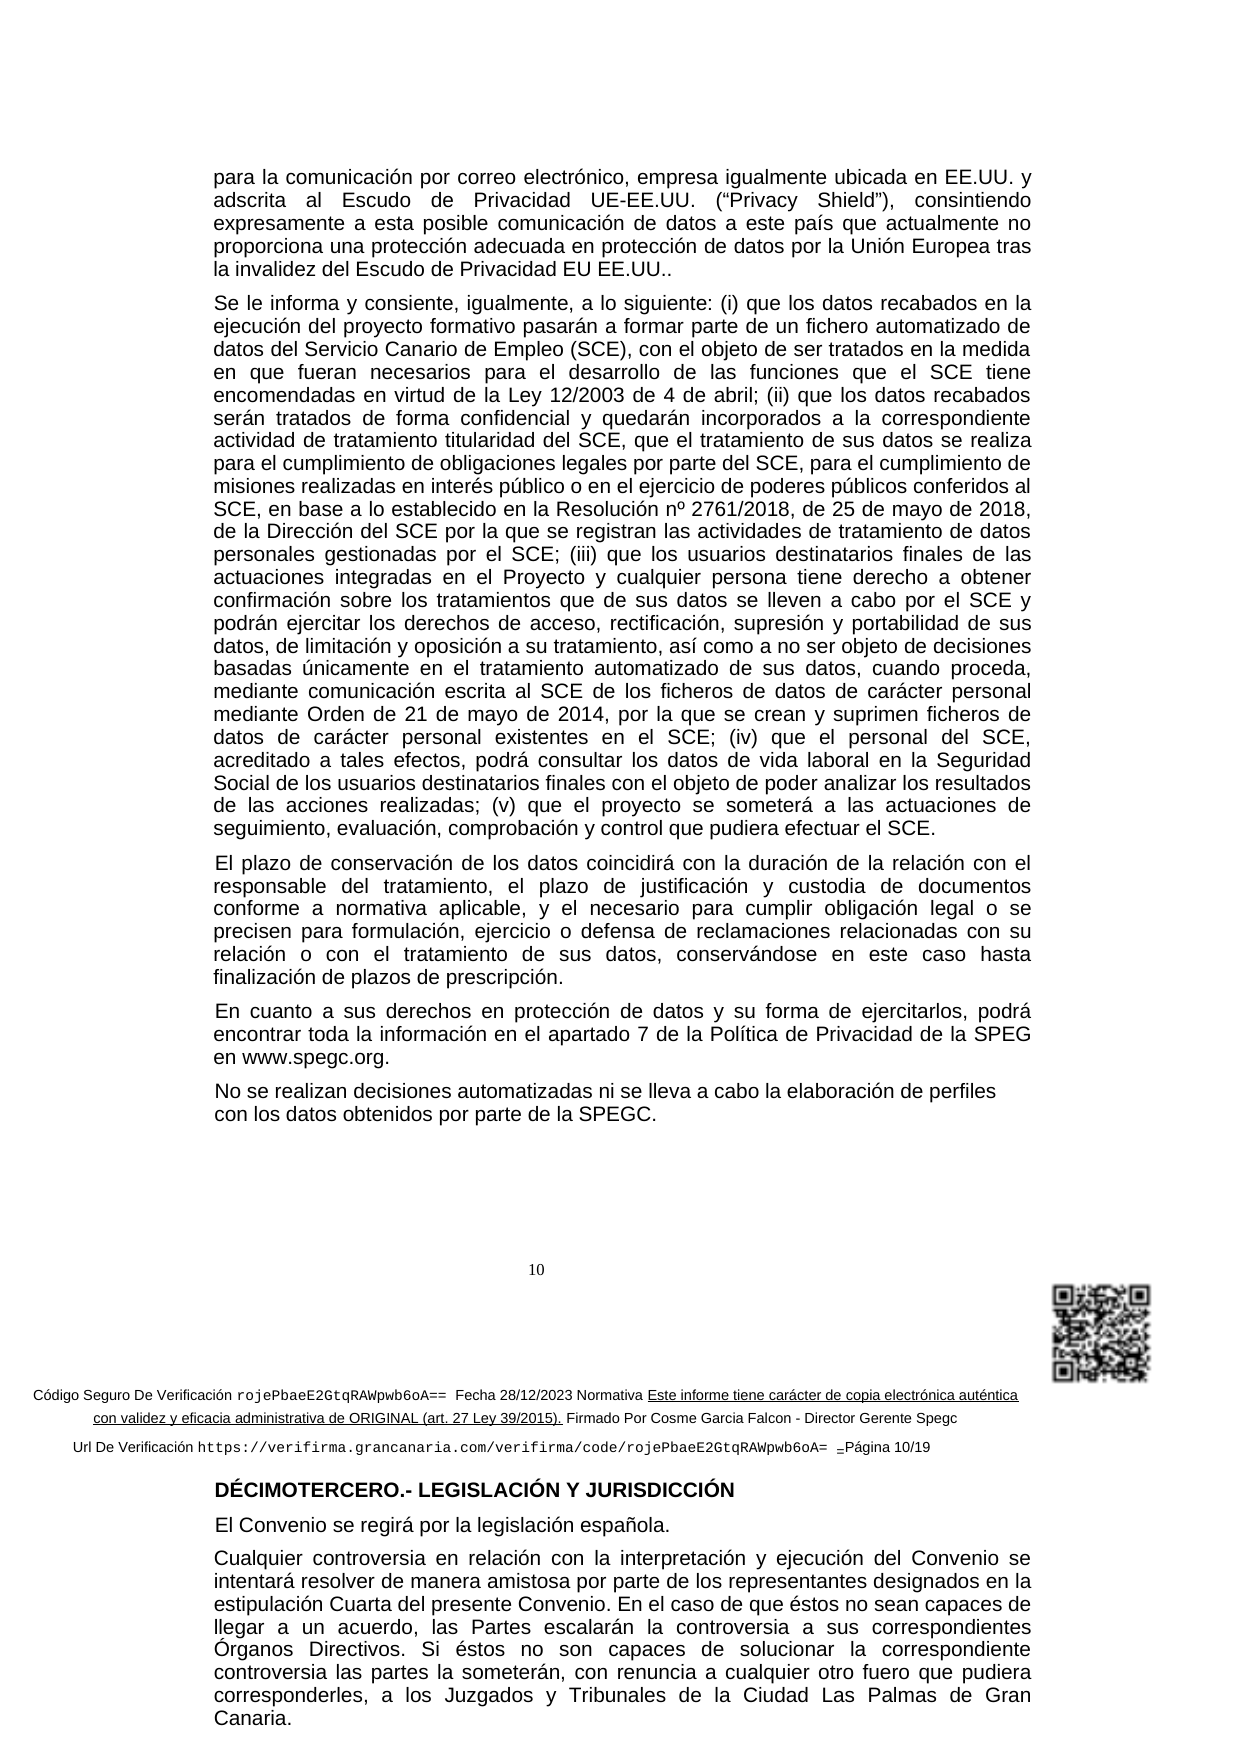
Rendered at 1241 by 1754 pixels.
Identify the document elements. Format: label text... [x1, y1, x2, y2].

text 10 [33, 1260, 1219, 1279]
text En cuanto a sus derechos en protección de datos y su forma de ejercitarlos, podrá encontrar toda la información en el apartado 7 de la Política de Privacidad de la SPEG en www.spegc.org. [213, 1000, 1032, 1069]
text Url De Verificación https://verifirma.grancanaria.com/verifirma/code/rojePbaeE2GtqRAWpwb6oA= =Página 10/19 [73, 1433, 1059, 1460]
picture [1042, 1274, 1162, 1394]
text DÉCIMOTERCERO.- LEGISLACIÓN Y JURISDICCIÓN [214, 1478, 1219, 1502]
text Código Seguro De Verificación rojePbaeE2GtqRAWpwb6oA== Fecha 28/12/2023 Normativa Este informe tiene carácter de copia electrónica auténtica con validez y eficacia administrativa de ORIGINAL (art. 27 Ley 39/2015). Firmado Por Cosme Garcia Falcon - Director Gerente Spegc [33, 1387, 1088, 1426]
text El Convenio se regirá por la legislación española. [214, 1513, 1219, 1537]
text para la comunicación por correo electrónico, empresa igualmente ubicada en EE.UU. y adscrita al Escudo de Privacidad UE-EE.UU. (“Privacy Shield”), consintiendo expresamente a esta posible comunicación de datos a este país que actualmente no proporciona una protección adecuada en protección de datos por la Unión Europea tras la invalidez del Escudo de Privacidad EU EE.UU.. [213, 167, 1032, 281]
text El plazo de conservación de los datos coincidirá con la duración de la relación con el responsable del tratamiento, el plazo de justificación y custodia de documentos conforme a normativa aplicable, y el necesario para cumplir obligación legal o se precisen para formulación, ejercicio o defensa de reclamaciones relacionadas con su relación o con el tratamiento de sus datos, conservándose en este caso hasta finalización de plazos de prescripción. [213, 852, 1032, 989]
text Se le informa y consiente, igualmente, a lo siguiente: (i) que los datos recabados en la ejecución del proyecto formativo pasarán a formar parte de un fichero automatizado de datos del Servicio Canario de Empleo (SCE), con el objeto de ser tratados en la medida en que fueran necesarios para el desarrollo de las funciones que el SCE tiene encomendadas en virtud de la Ley 12/2003 de 4 de abril; (ii) que los datos recabados serán tratados de forma confidencial y quedarán incorporados a la correspondiente actividad de tratamiento titularidad del SCE, que el tratamiento de sus datos se realiza para el cumplimiento de obligaciones legales por parte del SCE, para el cumplimiento de misiones realizadas en interés público o en el ejercicio de poderes públicos conferidos al SCE, en base a lo establecido en la Resolución nº 2761/2018, de 25 de mayo de 2018, de la Dirección del SCE por la que se registran las actividades de tratamiento de datos personales gestionadas por el SCE; (iii) que los usuarios destinatarios finales de las actuaciones integradas en el Proyecto y cualquier persona tiene derecho a obtener confirmación sobre los tratamientos que de sus datos se lleven a cabo por el SCE y podrán ejercitar los derechos de acceso, rectificación, supresión y portabilidad de sus datos, de limitación y oposición a su tratamiento, así como a no ser objeto de decisiones basadas únicamente en el tratamiento automatizado de sus datos, cuando proceda, mediante comunicación escrita al SCE de los ficheros de datos de carácter personal mediante Orden de 21 de mayo de 2014, por la que se crean y suprimen ficheros de datos de carácter personal existentes en el SCE; (iv) que el personal del SCE, acreditado a tales efectos, podrá consultar los datos de vida laboral en la Seguridad Social de los usuarios destinatarios finales con el objeto de poder analizar los resultados de las acciones realizadas; (v) que el proyecto se someterá a las actuaciones de seguimiento, evaluación, comprobación y control que pudiera efectuar el SCE. [213, 292, 1032, 840]
text Cualquier controversia en relación con la interpretación y ejecución del Convenio se intentará resolver de manera amistosa por parte de los representantes designados en la estipulación Cuarta del presente Convenio. En el caso de que éstos no sean capaces de llegar a un acuerdo, las Partes escalarán la controversia a sus correspondientes Órganos Directivos. Si éstos no son capaces de solucionar la correspondiente controversia las partes la someterán, con renuncia a cualquier otro fuero que pudiera corresponderles, a los Juzgados y Tribunales de la Ciudad Las Palmas de Gran Canaria. [213, 1547, 1032, 1730]
text No se realizan decisiones automatizadas ni se lleva a cabo la elaboración de perfiles con los datos obtenidos por parte de la SPEGC. [214, 1080, 1032, 1126]
